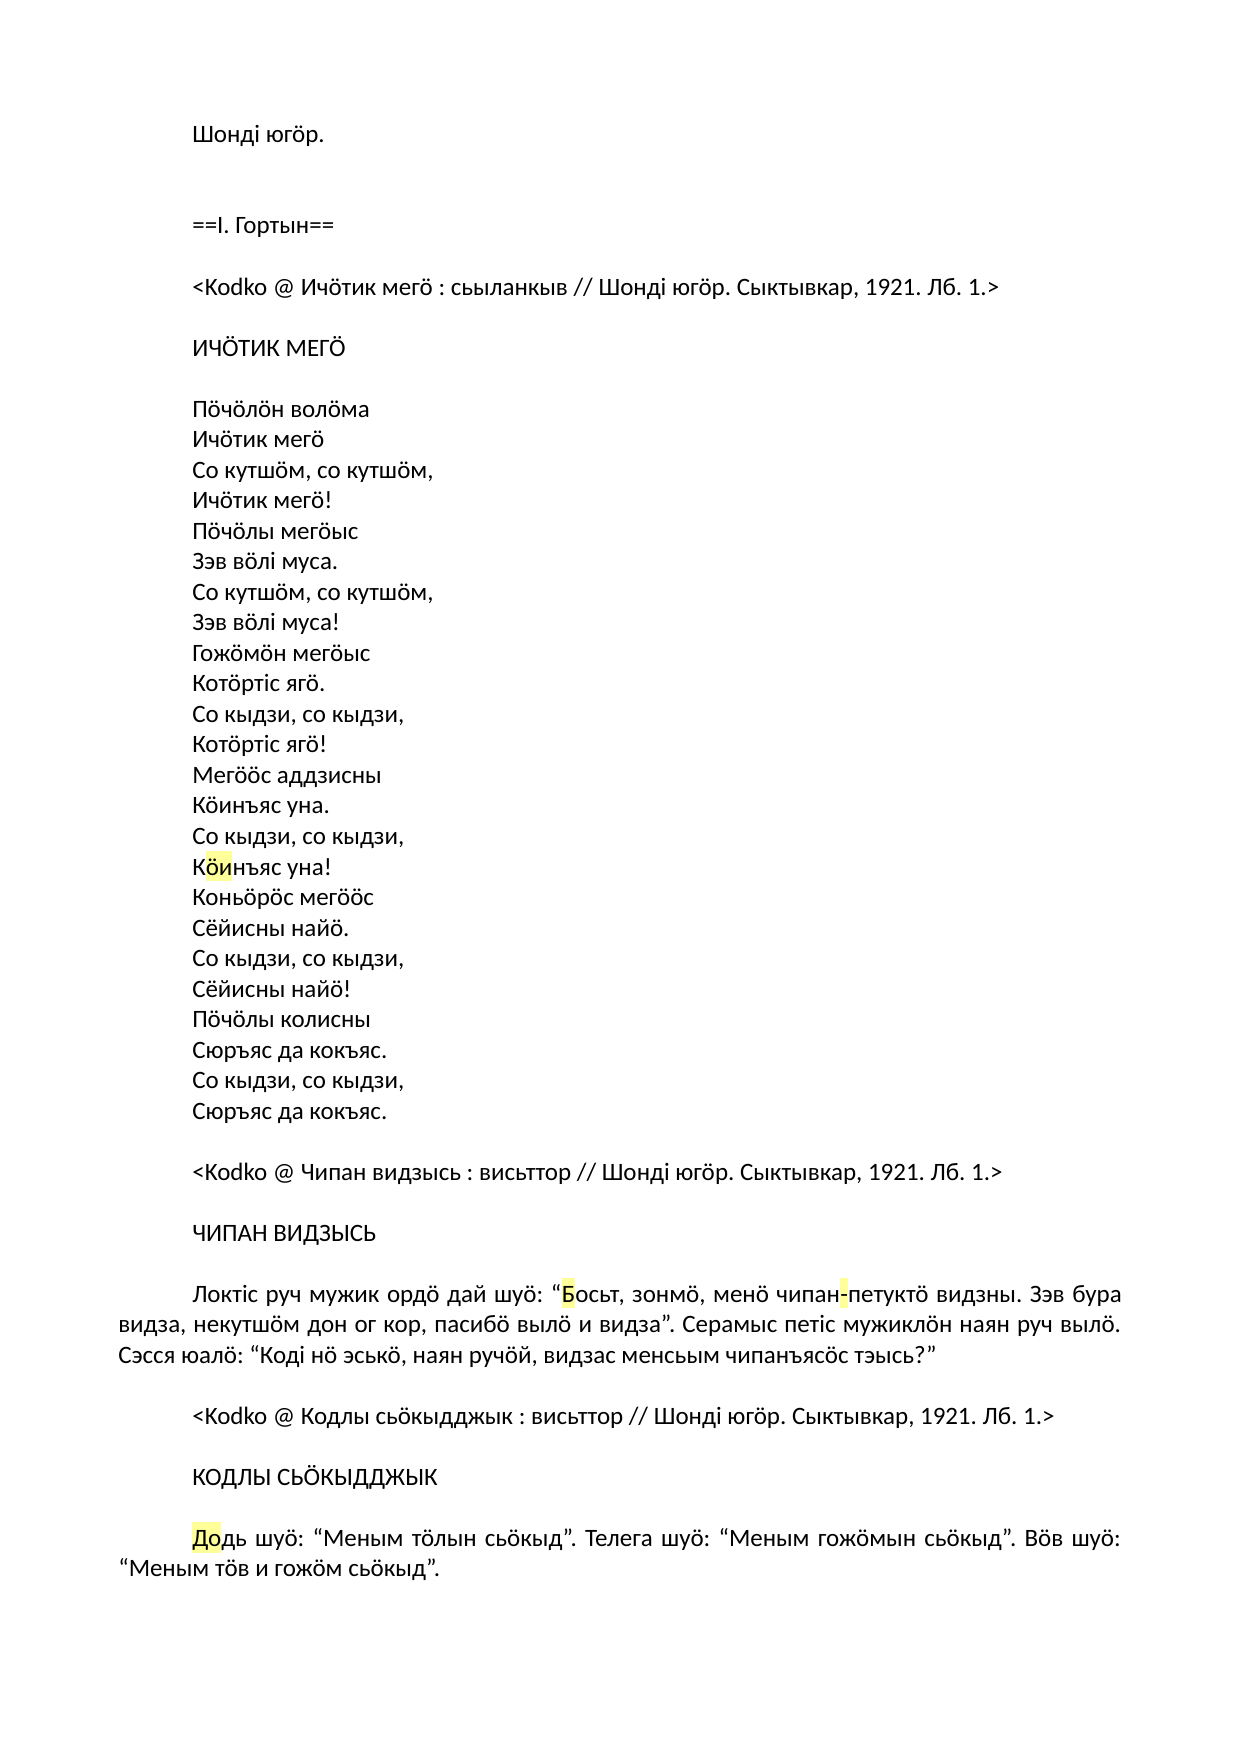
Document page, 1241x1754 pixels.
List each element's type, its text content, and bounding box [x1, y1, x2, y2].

text <Kodko @ Чипан видзысь : висьттор // Шонді югӧр. Сыктывкар, 1921. Лб. 1.> [118, 1156, 1122, 1186]
text Со кыдзи, со кыдзи, [118, 820, 1122, 851]
text Ичӧтик мегӧ! [118, 484, 1122, 515]
text Со кыдзи, со кыдзи, [118, 1064, 1122, 1095]
text Котӧртіс ягӧ! [118, 728, 1122, 759]
text Котӧртіс ягӧ. [118, 667, 1122, 698]
text Пӧчӧлы колисны [118, 1003, 1122, 1034]
text Со кутшӧм, со кутшӧм, [118, 576, 1122, 606]
text Локтіс руч мужик ордӧ дай шуӧ: “Босьт, зонмӧ, менӧ чипан-петуктӧ видзны. Зэв бура видза, некутшӧм дон ог кор, пасибӧ вылӧ и видза”. Серамыс петіс мужиклӧн наян руч вылӧ. Сэсся юалӧ: “Коді нӧ эськӧ, наян ручӧй, видзас менсьым чипанъясӧс тэысь?” [118, 1278, 1122, 1369]
text Пӧчӧлӧн волӧма [118, 393, 1122, 423]
text Со кыдзи, со кыдзи, [118, 942, 1122, 973]
text Ичӧтик мегӧ [118, 423, 1122, 454]
text Додь шуӧ: “Меным тӧлын сьӧкыд”. Телега шуӧ: “Меным гожӧмын сьӧкыд”. Вӧв шуӧ: “Меным тӧв и гожӧм сьӧкыд”. [118, 1522, 1122, 1583]
text Со кутшӧм, со кутшӧм, [118, 454, 1122, 484]
text Коньӧрӧс мегӧӧс [118, 881, 1122, 912]
text Шонді югӧр. [118, 118, 1122, 149]
text ==І. Гортын== [118, 210, 1122, 240]
text Сёйисны найӧ! [118, 973, 1122, 1003]
text ЧИПАН ВИДЗЫСЬ [118, 1217, 1122, 1247]
text Зэв вӧлі муса! [118, 606, 1122, 637]
text Гожӧмӧн мегӧыс [118, 637, 1122, 667]
text КОДЛЫ СЬӦКЫДДЖЫК [118, 1461, 1122, 1492]
text <Kodko @ Кодлы сьӧкыдджык : висьттор // Шонді югӧр. Сыктывкар, 1921. Лб. 1.> [118, 1400, 1122, 1431]
text Сёйисны найӧ. [118, 912, 1122, 942]
text Зэв вӧлі муса. [118, 545, 1122, 576]
text Кӧинъяс уна. [118, 789, 1122, 820]
text <Kodko @ Ичӧтик мегӧ : сьыланкыв // Шонді югӧр. Сыктывкар, 1921. Лб. 1.> [118, 271, 1122, 301]
text ИЧӦТИК МЕГӦ [118, 332, 1122, 362]
text Сюръяс да кокъяс. [118, 1034, 1122, 1064]
text Пӧчӧлы мегӧыс [118, 515, 1122, 545]
text Со кыдзи, со кыдзи, [118, 698, 1122, 728]
text Сюръяс да кокъяс. [118, 1095, 1122, 1125]
text Мегӧӧс аддзисны [118, 759, 1122, 789]
text Кӧинъяс уна! [118, 851, 1122, 881]
